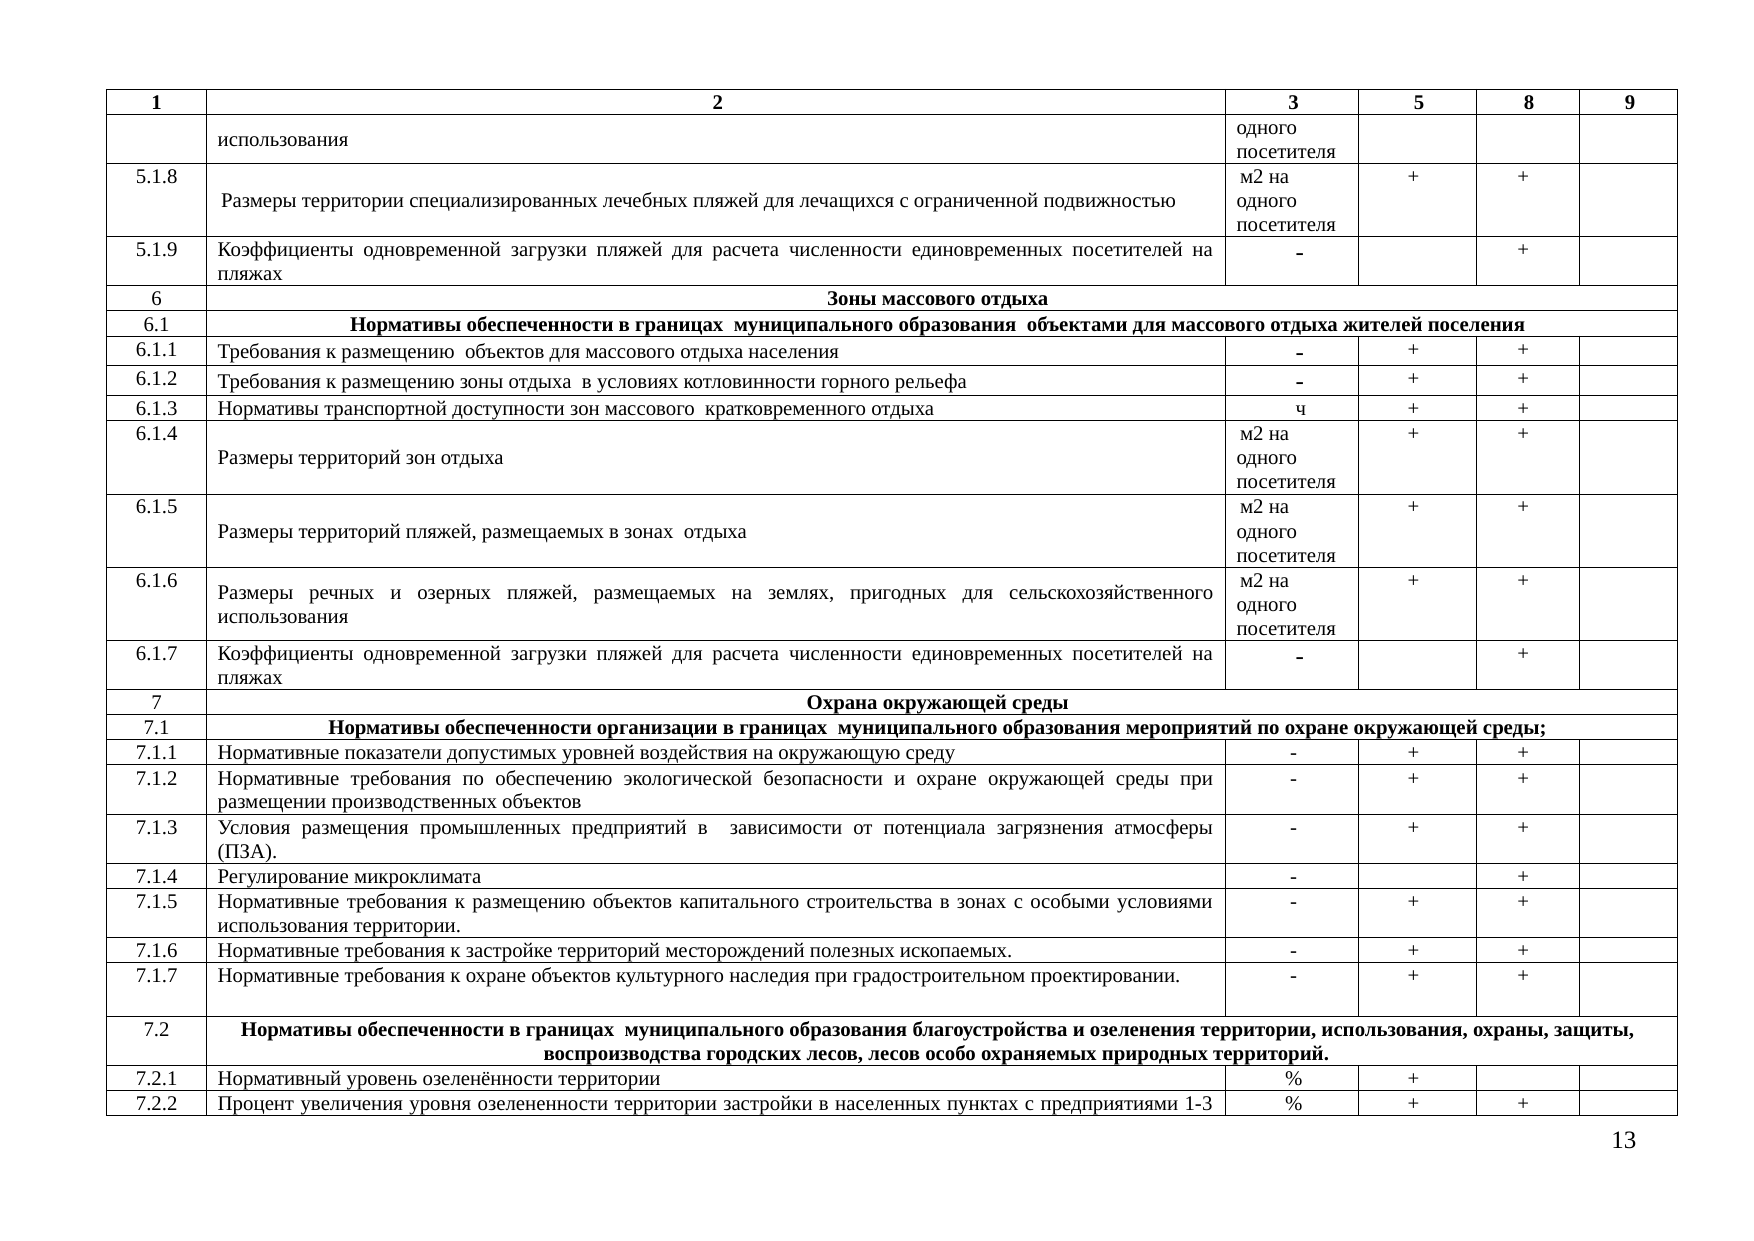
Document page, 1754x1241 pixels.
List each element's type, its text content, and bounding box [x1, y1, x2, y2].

table_cell + [1477, 237, 1579, 285]
table_cell + [1477, 366, 1579, 395]
table_cell 6.1.4 [107, 421, 206, 493]
table_cell ч [1226, 396, 1358, 420]
table_cell + [1477, 889, 1579, 937]
table_cell + [1359, 815, 1476, 863]
table_cell + [1359, 495, 1476, 567]
table_cell Нормативы обеспеченности организации в границах муниципального образования мероприятий по охране окружающей среды; [207, 715, 1677, 739]
table_cell Коэффициенты одновременной загрузки пляжей для расчета численности единовременных посетителей на пляжах [207, 237, 1225, 285]
table_cell [1580, 495, 1677, 567]
table_cell + [1359, 396, 1476, 420]
table_cell % [1226, 1066, 1358, 1090]
table_cell Нормативные требования к охране объектов культурного наследия при градостроительном проектировании. [207, 963, 1225, 1016]
table_cell 7.1.2 [107, 765, 206, 813]
table_cell Нормативные требования к застройке территорий месторождений полезных ископаемых. [207, 938, 1225, 962]
table_cell [1580, 1091, 1677, 1115]
table_cell [1580, 568, 1677, 640]
table_cell 7.1.4 [107, 864, 206, 888]
table_header 1 [107, 90, 206, 114]
table_cell Нормативные требования по обеспечению экологической безопасности и охране окружающей среды при размещении производственных объектов [207, 765, 1225, 813]
table_cell + [1477, 337, 1579, 365]
table_cell 7 [107, 690, 206, 714]
table_cell [1580, 1066, 1677, 1090]
table_cell 6.1.5 [107, 495, 206, 567]
table_cell - [1226, 337, 1358, 365]
table_cell Нормативный уровень озеленённости территории [207, 1066, 1225, 1090]
table_cell Нормативные требования к размещению объектов капитального строительства в зонах с особыми условиями использования территории. [207, 889, 1225, 937]
table_cell Размеры речных и озерных пляжей, размещаемых на землях, пригодных для сельскохозяйственного использования [207, 568, 1225, 640]
table_cell [1580, 641, 1677, 689]
table_cell + [1477, 938, 1579, 962]
table_cell + [1359, 889, 1476, 937]
table_cell 6.1.3 [107, 396, 206, 420]
table_cell + [1359, 337, 1476, 365]
table_cell + [1359, 568, 1476, 640]
table_cell м2 на одного посетителя [1226, 164, 1358, 236]
table_cell Нормативные показатели допустимых уровней воздействия на окружающую среду [207, 740, 1225, 764]
table_cell + [1477, 740, 1579, 764]
table_cell Регулирование микроклимата [207, 864, 1225, 888]
table_cell Коэффициенты одновременной загрузки пляжей для расчета численности единовременных посетителей на пляжах [207, 641, 1225, 689]
table_cell м2 на одного посетителя [1226, 568, 1358, 640]
table_cell [1359, 237, 1476, 285]
table_cell [107, 115, 206, 163]
table_cell [1580, 815, 1677, 863]
table_cell Размеры территорий пляжей, размещаемых в зонах отдыха [207, 495, 1225, 567]
table_cell 7.2.1 [107, 1066, 206, 1090]
table_header 3 [1226, 90, 1358, 114]
table_cell % [1226, 1091, 1358, 1115]
table_cell Размеры территории специализированных лечебных пляжей для лечащихся с ограниченной подвижностью [207, 164, 1225, 236]
table_cell + [1477, 963, 1579, 1016]
table_cell - [1226, 864, 1358, 888]
table_cell [1580, 366, 1677, 395]
table_cell + [1477, 421, 1579, 493]
table_cell - [1226, 963, 1358, 1016]
table_cell [1359, 864, 1476, 888]
table_cell [1580, 963, 1677, 1016]
table_cell + [1359, 740, 1476, 764]
table_cell Охрана окружающей среды [207, 690, 1677, 714]
table_cell + [1477, 396, 1579, 420]
table_cell Нормативы обеспеченности в границах муниципального образования объектами для массового отдыха жителей поселения [207, 311, 1677, 336]
table_cell 7.1 [107, 715, 206, 739]
table_cell 6.1.6 [107, 568, 206, 640]
table_cell 6.1.1 [107, 337, 206, 365]
table_header 8 [1477, 90, 1579, 114]
table_cell [1580, 864, 1677, 888]
table_cell - [1226, 815, 1358, 863]
table_cell - [1226, 237, 1358, 285]
table_cell - [1226, 938, 1358, 962]
table_header 5 [1359, 90, 1476, 114]
table_cell [1580, 421, 1677, 493]
table_cell 6 [107, 286, 206, 310]
table_cell 5.1.9 [107, 237, 206, 285]
table_cell + [1359, 366, 1476, 395]
table_cell 7.1.6 [107, 938, 206, 962]
table_cell 7.2 [107, 1017, 206, 1065]
table_cell Требования к размещению зоны отдыха в условиях котловинности горного рельефа [207, 366, 1225, 395]
table_cell [1580, 115, 1677, 163]
table_cell м2 на одного посетителя [1226, 421, 1358, 493]
table_cell + [1477, 1091, 1579, 1115]
table_cell одного посетителя [1226, 115, 1358, 163]
table_cell [1477, 1066, 1579, 1090]
table_cell + [1477, 495, 1579, 567]
table_cell [1359, 115, 1476, 163]
table_cell 7.2.2 [107, 1091, 206, 1115]
table_cell Условия размещения промышленных предприятий в зависимости от потенциала загрязнения атмосферы (ПЗА). [207, 815, 1225, 863]
table_cell Нормативы транспортной доступности зон массового кратковременного отдыха [207, 396, 1225, 420]
table_cell 5.1.8 [107, 164, 206, 236]
table_cell + [1359, 1066, 1476, 1090]
table_cell [1477, 115, 1579, 163]
table_cell + [1359, 963, 1476, 1016]
table_cell + [1477, 765, 1579, 813]
table_cell + [1477, 815, 1579, 863]
table_cell - [1226, 889, 1358, 937]
table_cell [1580, 164, 1677, 236]
table_cell - [1226, 765, 1358, 813]
table_cell 7.1.5 [107, 889, 206, 937]
table_cell Процент увеличения уровня озелененности территории застройки в населенных пунктах с предприятиями 1-3 [207, 1091, 1225, 1115]
table_cell использования [207, 115, 1225, 163]
table_header 9 [1580, 90, 1677, 114]
table_cell + [1359, 421, 1476, 493]
table_cell + [1359, 938, 1476, 962]
table_cell [1580, 337, 1677, 365]
table_header 2 [207, 90, 1225, 114]
table_cell - [1226, 366, 1358, 395]
table_cell 6.1.2 [107, 366, 206, 395]
table_cell - [1226, 740, 1358, 764]
table_cell Требования к размещению объектов для массового отдыха населения [207, 337, 1225, 365]
table_cell Зоны массового отдыха [207, 286, 1677, 310]
table_cell [1359, 641, 1476, 689]
table_cell + [1477, 568, 1579, 640]
table_cell 7.1.3 [107, 815, 206, 863]
table_cell [1580, 889, 1677, 937]
table_cell Нормативы обеспеченности в границах муниципального образования благоустройства и озеленения территории, использования, охраны, защиты, воспроизводства городских лесов, лесов особо охраняемых природных территорий. [207, 1017, 1677, 1065]
table_cell 6.1.7 [107, 641, 206, 689]
table_cell + [1359, 1091, 1476, 1115]
table_cell + [1359, 164, 1476, 236]
table_cell + [1477, 641, 1579, 689]
table_cell [1580, 765, 1677, 813]
table_cell [1580, 740, 1677, 764]
table_cell 7.1.7 [107, 963, 206, 1016]
table_cell + [1359, 765, 1476, 813]
table_cell Размеры территорий зон отдыха [207, 421, 1225, 493]
table_cell [1580, 938, 1677, 962]
table_cell м2 на одного посетителя [1226, 495, 1358, 567]
table_cell [1580, 396, 1677, 420]
table_cell + [1477, 864, 1579, 888]
table_cell 7.1.1 [107, 740, 206, 764]
table_cell + [1477, 164, 1579, 236]
table_cell - [1226, 641, 1358, 689]
table_cell 6.1 [107, 311, 206, 336]
table_cell [1580, 237, 1677, 285]
